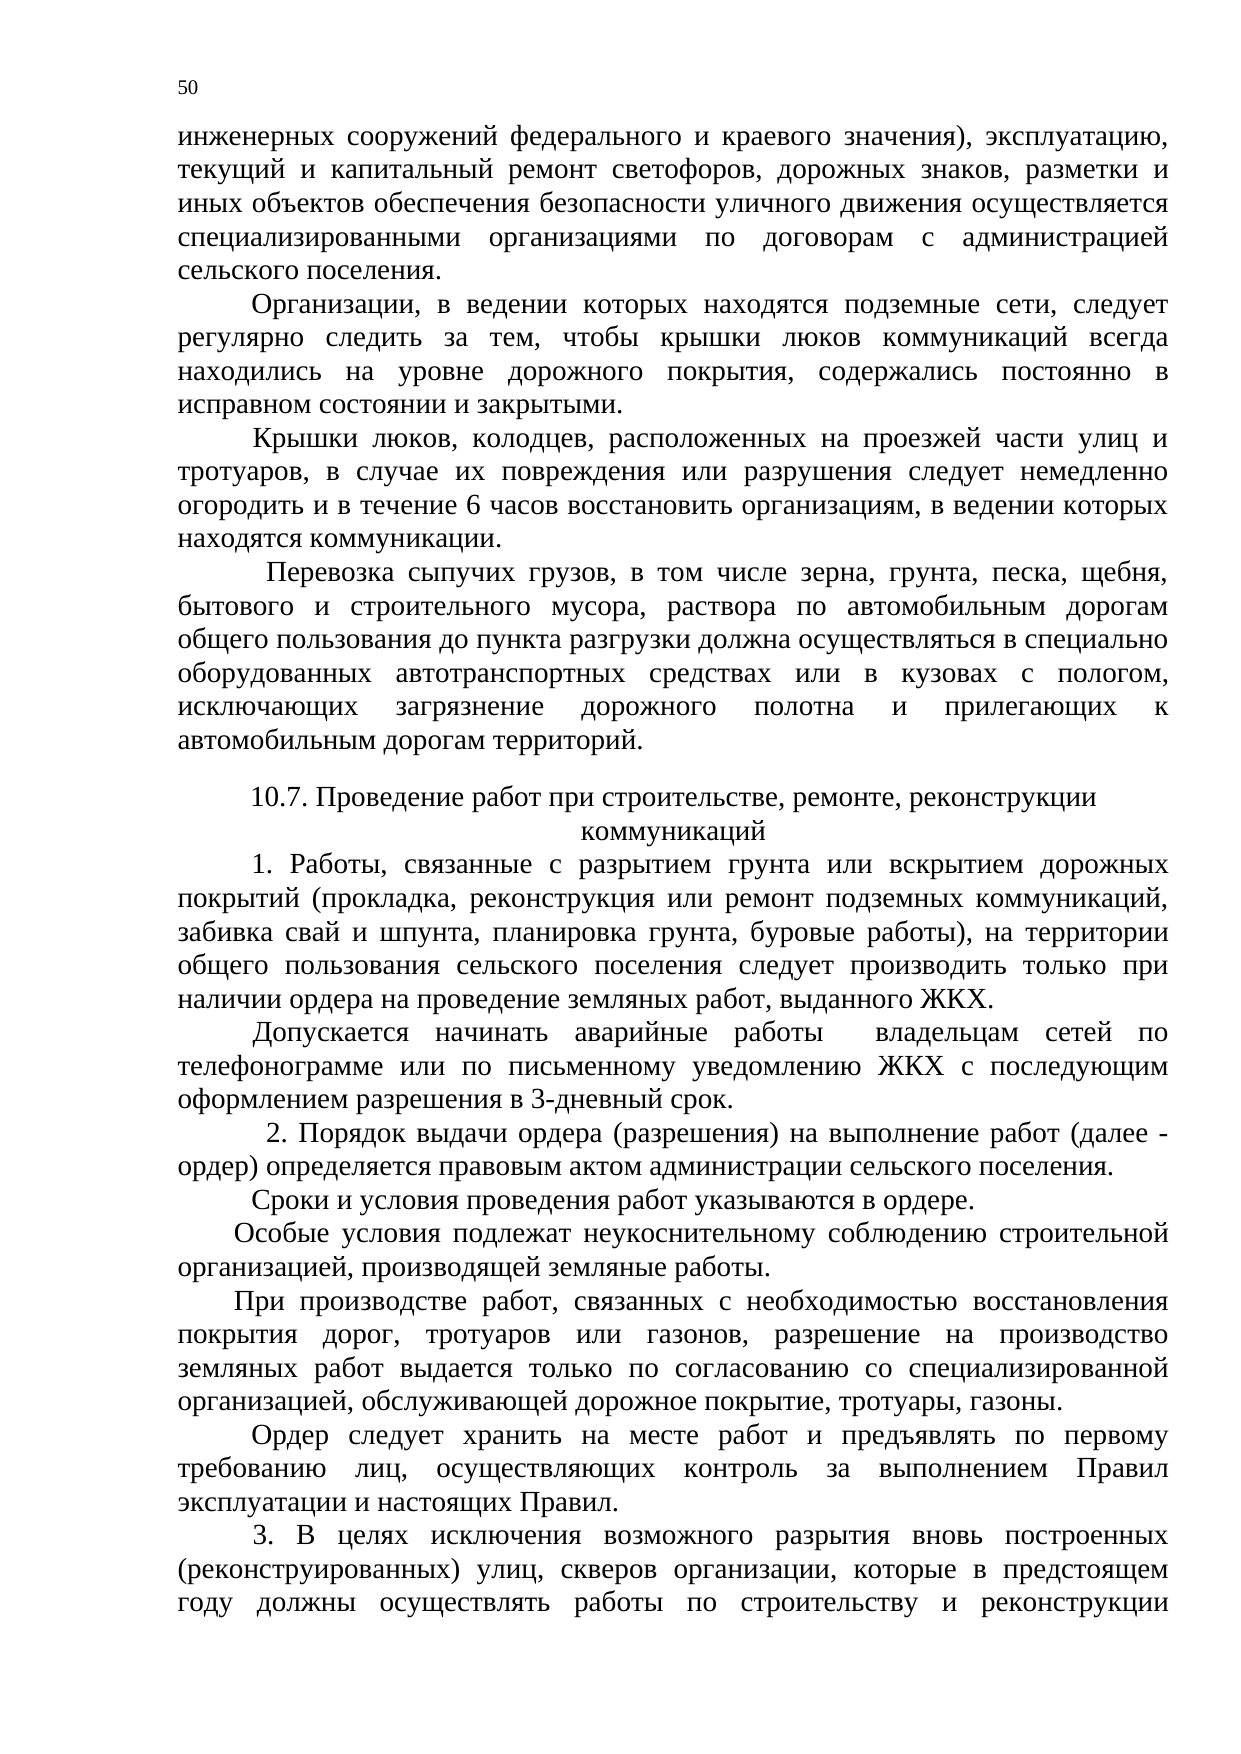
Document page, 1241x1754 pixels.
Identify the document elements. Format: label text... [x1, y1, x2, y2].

text При производстве работ, связанных с необходимостью восстановления покрытия дорог, тротуаров или газонов, разрешение на производство земляных работ выдается только по согласованию со специализированной организацией, обслуживающей дорожное покрытие, тротуары, газоны. [177, 1283, 1169, 1417]
text 1. Работы, связанные с разрытием грунта или вскрытием дорожных покрытий (прокладка, реконструкция или ремонт подземных коммуникаций, забивка свай и шпунта, планировка грунта, буровые работы), на территории общего пользования сельского поселения следует производить только при наличии ордера на проведение земляных работ, выданного ЖКХ. [177, 847, 1169, 1014]
text Ордер следует хранить на месте работ и предъявлять по первому требованию лиц, осуществляющих контроль за выполнением Правил эксплуатации и настоящих Правил. [177, 1417, 1169, 1517]
text Сроки и условия проведения работ указываются в ордере. [177, 1182, 1169, 1216]
text Особые условия подлежат неукоснительному соблюдению строительной организацией, производящей земляные работы. [177, 1216, 1169, 1283]
text 3. В целях исключения возможного разрытия вновь построенных (реконструированных) улиц, скверов организации, которые в предстоящем году должны осуществлять работы по строительству и реконструкции [177, 1517, 1169, 1618]
text инженерных сооружений федерального и краевого значения), эксплуатацию, текущий и капитальный ремонт светофоров, дорожных знаков, разметки и иных объектов обеспечения безопасности уличного движения осуществляется специализированными организациями по договорам с администрацией сельского поселения. [177, 118, 1169, 286]
text Допускается начинать аварийные работы владельцам сетей по телефонограмме или по письменному уведомлению ЖКХ с последующим оформлением разрешения в 3-дневный срок. [177, 1014, 1169, 1115]
text 10.7. Проведение работ при строительстве, ремонте, реконструкции коммуникаций [177, 779, 1169, 847]
text Крышки люков, колодцев, расположенных на проезжей части улиц и тротуаров, в случае их повреждения или разрушения следует немедленно огородить и в течение 6 часов восстановить организациям, в ведении которых находятся коммуникации. [177, 420, 1169, 554]
text Организации, в ведении которых находятся подземные сети, следует регулярно следить за тем, чтобы крышки люков коммуникаций всегда находились на уровне дорожного покрытия, содержались постоянно в исправном состоянии и закрытыми. [177, 286, 1169, 420]
text Перевозка сыпучих грузов, в том числе зерна, грунта, песка, щебня, бытового и строительного мусора, раствора по автомобильным дорогам общего пользования до пункта разгрузки должна осуществляться в специально оборудованных автотранспортных средствах или в кузовах с пологом, исключающих загрязнение дорожного полотна и прилегающих к автомобильным дорогам территорий. [177, 554, 1169, 755]
text 2. Порядок выдачи ордера (разрешения) на выполнение работ (далее - ордер) определяется правовым актом администрации сельского поселения. [177, 1115, 1169, 1182]
